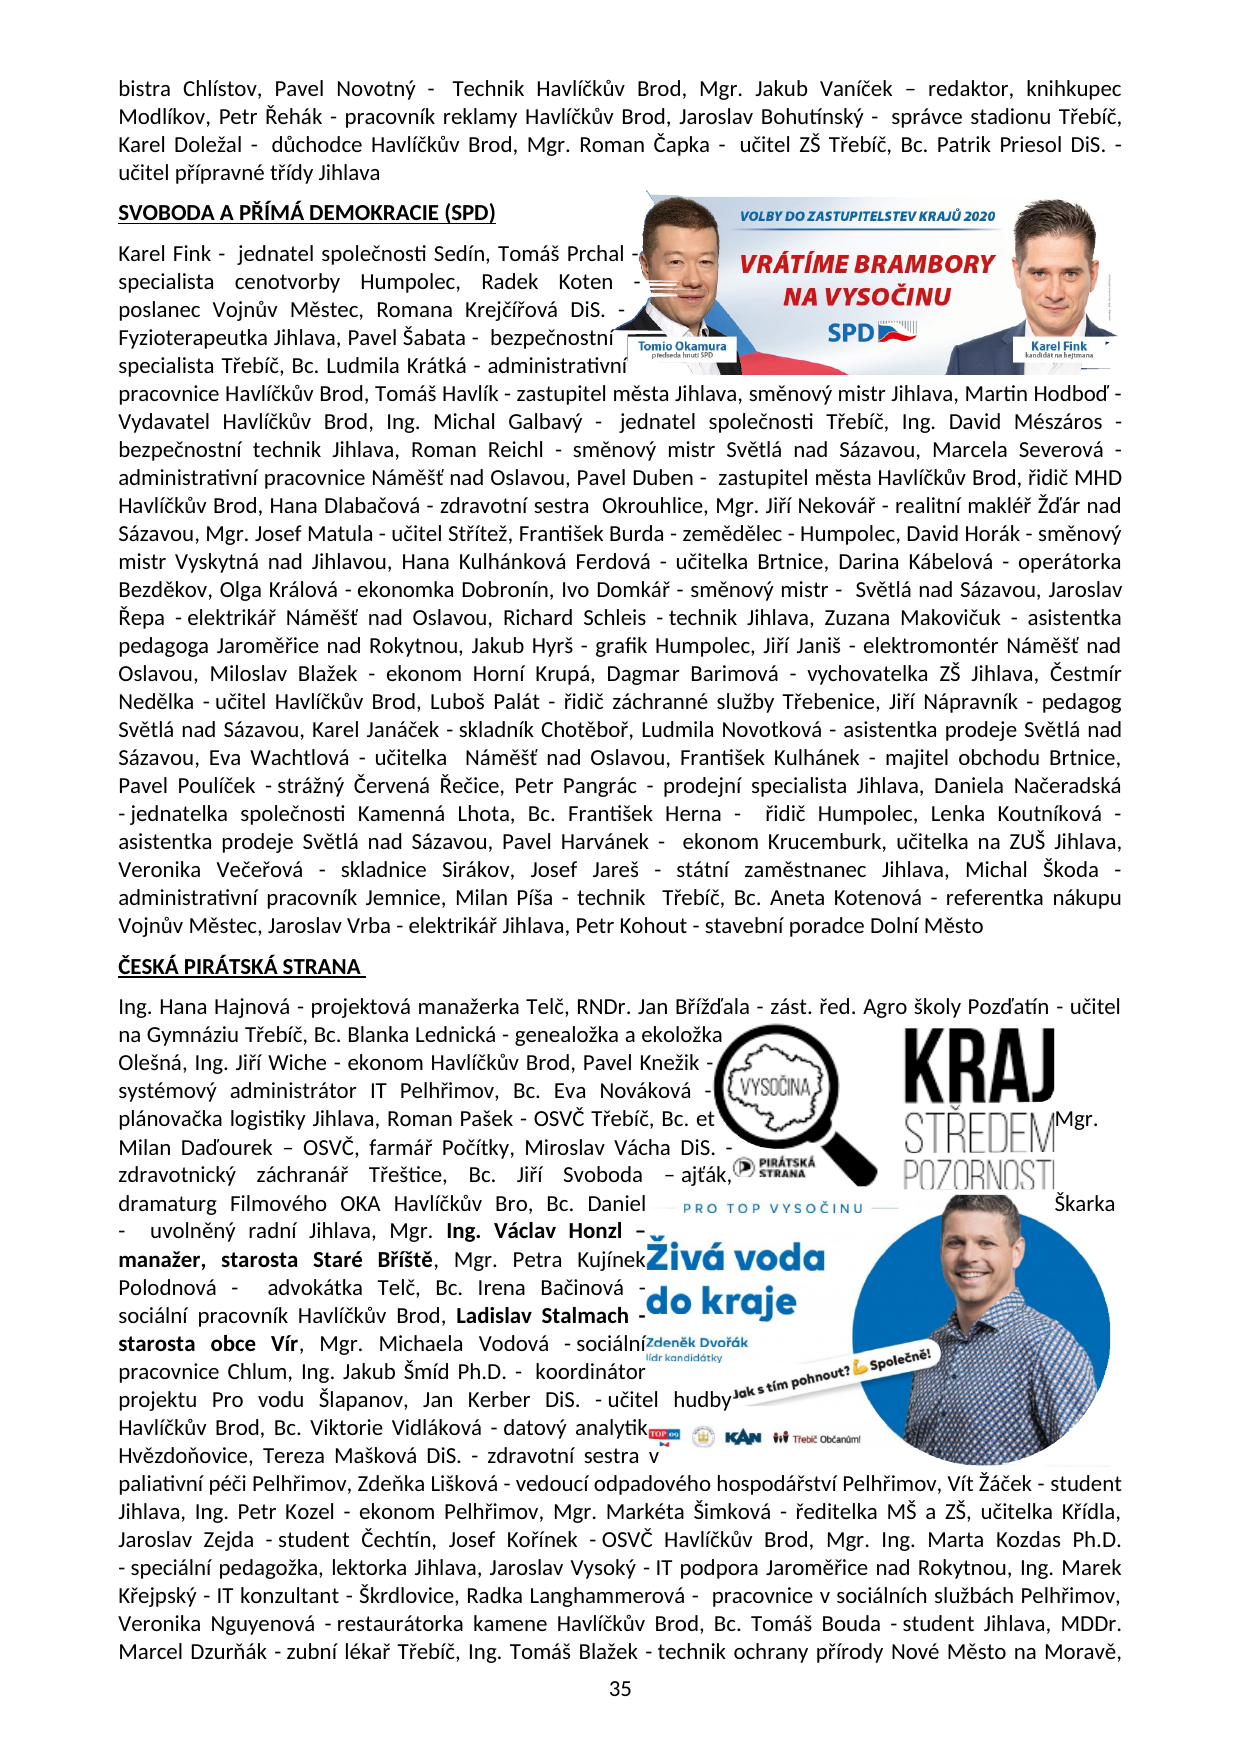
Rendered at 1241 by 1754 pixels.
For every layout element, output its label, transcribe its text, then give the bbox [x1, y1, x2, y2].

text bistra Chlístov, Pavel Novotný - Technik Havlíčkův Brod, Mgr. Jakub Vaníček – redaktor, knihkupec Modlíkov, Petr Řehák - pracovník reklamy Havlíčkův Brod, Jaroslav Bohutínský - správce stadionu Třebíč, Karel Doležal - důchodce Havlíčkův Brod, Mgr. Roman Čapka - učitel ZŠ Třebíč, Bc. Patrik Priesol DiS. - učitel přípravné třídy Jihlava [118, 74, 1122, 186]
text Ing. Hana Hajnová - projektová manažerka Telč, RNDr. Jan Břížďala - zást. řed. Agro školy Pozďatín - učitel na Gymnáziu Třebíč, Bc. Blanka Lednická - genealožka a ekoložka Olešná, Ing. Jiří Wiche - ekonom Havlíčkův Brod, Pavel Knežik - systémový administrátor IT Pelhřimov, Bc. Eva Nováková - plánovačka logistiky Jihlava, Roman Pašek - OSVČ Třebíč, Bc. et Mgr. Milan Daďourek – OSVČ, farmář Počítky, Miroslav Vácha DiS. - zdravotnický záchranář Třeštice, Bc. Jiří Svoboda – ajťák, dramaturg Filmového OKA Havlíčkův Bro, Bc. Daniel Škarka - uvolněný radní Jihlava, Mgr. Ing. Václav Honzl – manažer, starosta Staré Bříště, Mgr. Petra Kujínek Polodnová - advokátka Telč, Bc. Irena Bačinová - sociální pracovník Havlíčkův Brod, Ladislav Stalmach - starosta obce Vír, Mgr. Michaela Vodová - sociální pracovnice Chlum, Ing. Jakub Šmíd Ph.D. - koordinátor projektu Pro vodu Šlapanov, Jan Kerber DiS. - učitel hudby Havlíčkův Brod, Bc. Viktorie Vidláková - datový analytik Hvězdoňovice, Tereza Mašková DiS. - zdravotní sestra v paliativní péči Pelhřimov, Zdeňka Lišková - vedoucí odpadového hospodářství Pelhřimov, Vít Žáček - student Jihlava, Ing. Petr Kozel - ekonom Pelhřimov, Mgr. Markéta Šimková - ředitelka MŠ a ZŠ, učitelka Křídla, Jaroslav Zejda - student Čechtín, Josef Kořínek - OSVČ Havlíčkův Brod, Mgr. Ing. Marta Kozdas Ph.D. - speciální pedagožka, lektorka Jihlava, Jaroslav Vysoký - IT podpora Jaroměřice nad Rokytnou, Ing. Marek Křejpský - IT konzultant - Škrdlovice, Radka Langhammerová - pracovnice v sociálních službách Pelhřimov, Veronika Nguyenová - restaurátorka kamene Havlíčkův Brod, Bc. Tomáš Bouda - student Jihlava, MDDr. Marcel Dzurňák - zubní lékař Třebíč, Ing. Tomáš Blažek - technik ochrany přírody Nové Město na Moravě, [118, 992, 1122, 1665]
text Česká pirátská strana [118, 952, 1122, 980]
text Svoboda a přímá demokracie (SPD) [118, 198, 654, 226]
text Karel Fink - jednatel společnosti Sedín, Tomáš Prchal - specialista cenotvorby Humpolec, Radek Koten - poslanec Vojnův Městec, Romana Krejčířová DiS. - Fyzioterapeutka Jihlava, Pavel Šabata - bezpečnostní specialista Třebíč, Bc. Ludmila Krátká - administrativní pracovnice Havlíčkův Brod, Tomáš Havlík - zastupitel města Jihlava, směnový mistr Jihlava, Martin Hodboď - Vydavatel Havlíčkův Brod, Ing. Michal Galbavý - jednatel společnosti Třebíč, Ing. David Mészáros - bezpečnostní technik Jihlava, Roman Reichl - směnový mistr Světlá nad Sázavou, Marcela Severová - administrativní pracovnice Náměšť nad Oslavou, Pavel Duben - zastupitel města Havlíčkův Brod, řidič MHD Havlíčkův Brod, Hana Dlabačová - zdravotní sestra Okrouhlice, Mgr. Jiří Nekovář - realitní makléř Žďár nad Sázavou, Mgr. Josef Matula - učitel Střítež, František Burda - zemědělec - Humpolec, David Horák - směnový mistr Vyskytná nad Jihlavou, Hana Kulhánková Ferdová - učitelka Brtnice, Darina Kábelová - operátorka Bezděkov, Olga Králová - ekonomka Dobronín, Ivo Domkář - směnový mistr - Světlá nad Sázavou, Jaroslav Řepa - elektrikář Náměšť nad Oslavou, Richard Schleis - technik Jihlava, Zuzana Makovičuk - asistentka pedagoga Jaroměřice nad Rokytnou, Jakub Hyrš - grafik Humpolec, Jiří Janiš - elektromontér Náměšť nad Oslavou, Miloslav Blažek - ekonom Horní Krupá, Dagmar Barimová - vychovatelka ZŠ Jihlava, Čestmír Nedělka - učitel Havlíčkův Brod, Luboš Palát - řidič záchranné služby Třebenice, Jiří Nápravník - pedagog Světlá nad Sázavou, Karel Janáček - skladník Chotěboř, Ludmila Novotková - asistentka prodeje Světlá nad Sázavou, Eva Wachtlová - učitelka Náměšť nad Oslavou, František Kulhánek - majitel obchodu Brtnice, Pavel Poulíček - strážný Červená Řečice, Petr Pangrác - prodejní specialista Jihlava, Daniela Načeradská - jednatelka společnosti Kamenná Lhota, Bc. František Herna - řidič Humpolec, Lenka Koutníková - asistentka prodeje Světlá nad Sázavou, Pavel Harvánek - ekonom Krucemburk, učitelka na ZUŠ Jihlava, Veronika Večeřová - skladnice Sirákov, Josef Jareš - státní zaměstnanec Jihlava, Michal Škoda - administrativní pracovník Jemnice, Milan Píša - technik Třebíč, Bc. Aneta Kotenová - referentka nákupu Vojnův Městec, Jaroslav Vrba - elektrikář Jihlava, Petr Kohout - stavební poradce Dolní Město [118, 239, 1122, 939]
text [1062, 198, 1122, 226]
